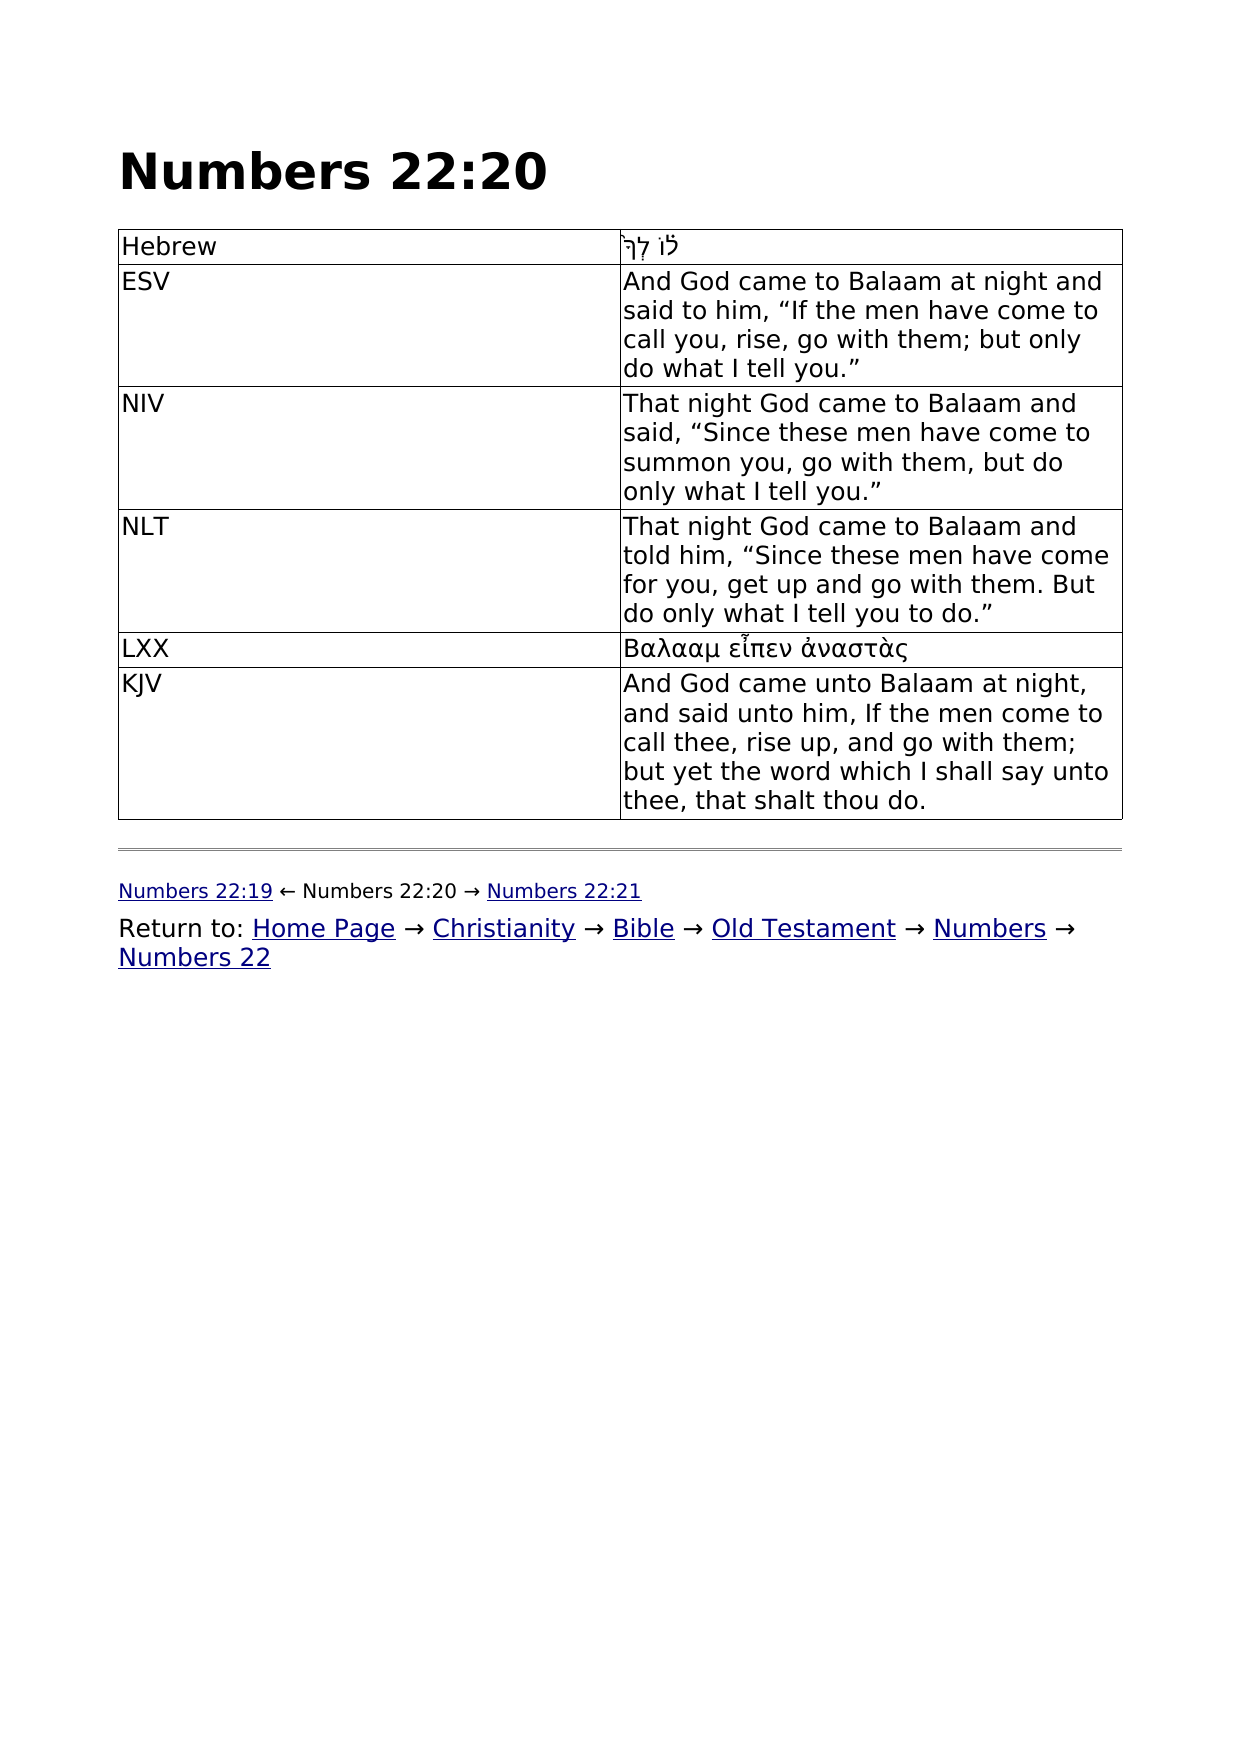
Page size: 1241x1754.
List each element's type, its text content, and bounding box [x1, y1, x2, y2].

text Return to: Home Page → Christianity → Bible → Old Testament → Numbers → Numbers 22 [118, 914, 1122, 972]
table_header Hebrew [119, 230, 620, 264]
table_cell That night God came to Balaam and said, “Since these men have come to summon you, go with them, but do only what I tell you.” [621, 387, 1122, 509]
table_cell LXX [119, 633, 620, 667]
table_cell KJV [119, 668, 620, 818]
table_header ל֗וֹ לְךָ֙ [621, 230, 1122, 264]
table_cell NIV [119, 387, 620, 509]
subtitle Numbers 22:20 [118, 143, 1122, 201]
table_cell And God came to Balaam at night and said to him, “If the men have come to call you, rise, go with them; but only do what I tell you.” [621, 265, 1122, 386]
table_cell Βαλααμ εἶπεν ἀναστὰς [621, 633, 1122, 667]
table_cell NLT [119, 510, 620, 632]
table_cell ESV [119, 265, 620, 386]
table_cell That night God came to Balaam and told him, “Since these men have come for you, get up and go with them. But do only what I tell you to do.” [621, 510, 1122, 632]
table_cell And God came unto Balaam at night, and said unto him, If the men come to call thee, rise up, and go with them; but yet the word which I shall say unto thee, that shalt thou do. [621, 668, 1122, 818]
text Numbers 22:19 ← Numbers 22:20 → Numbers 22:21 [118, 880, 1122, 914]
